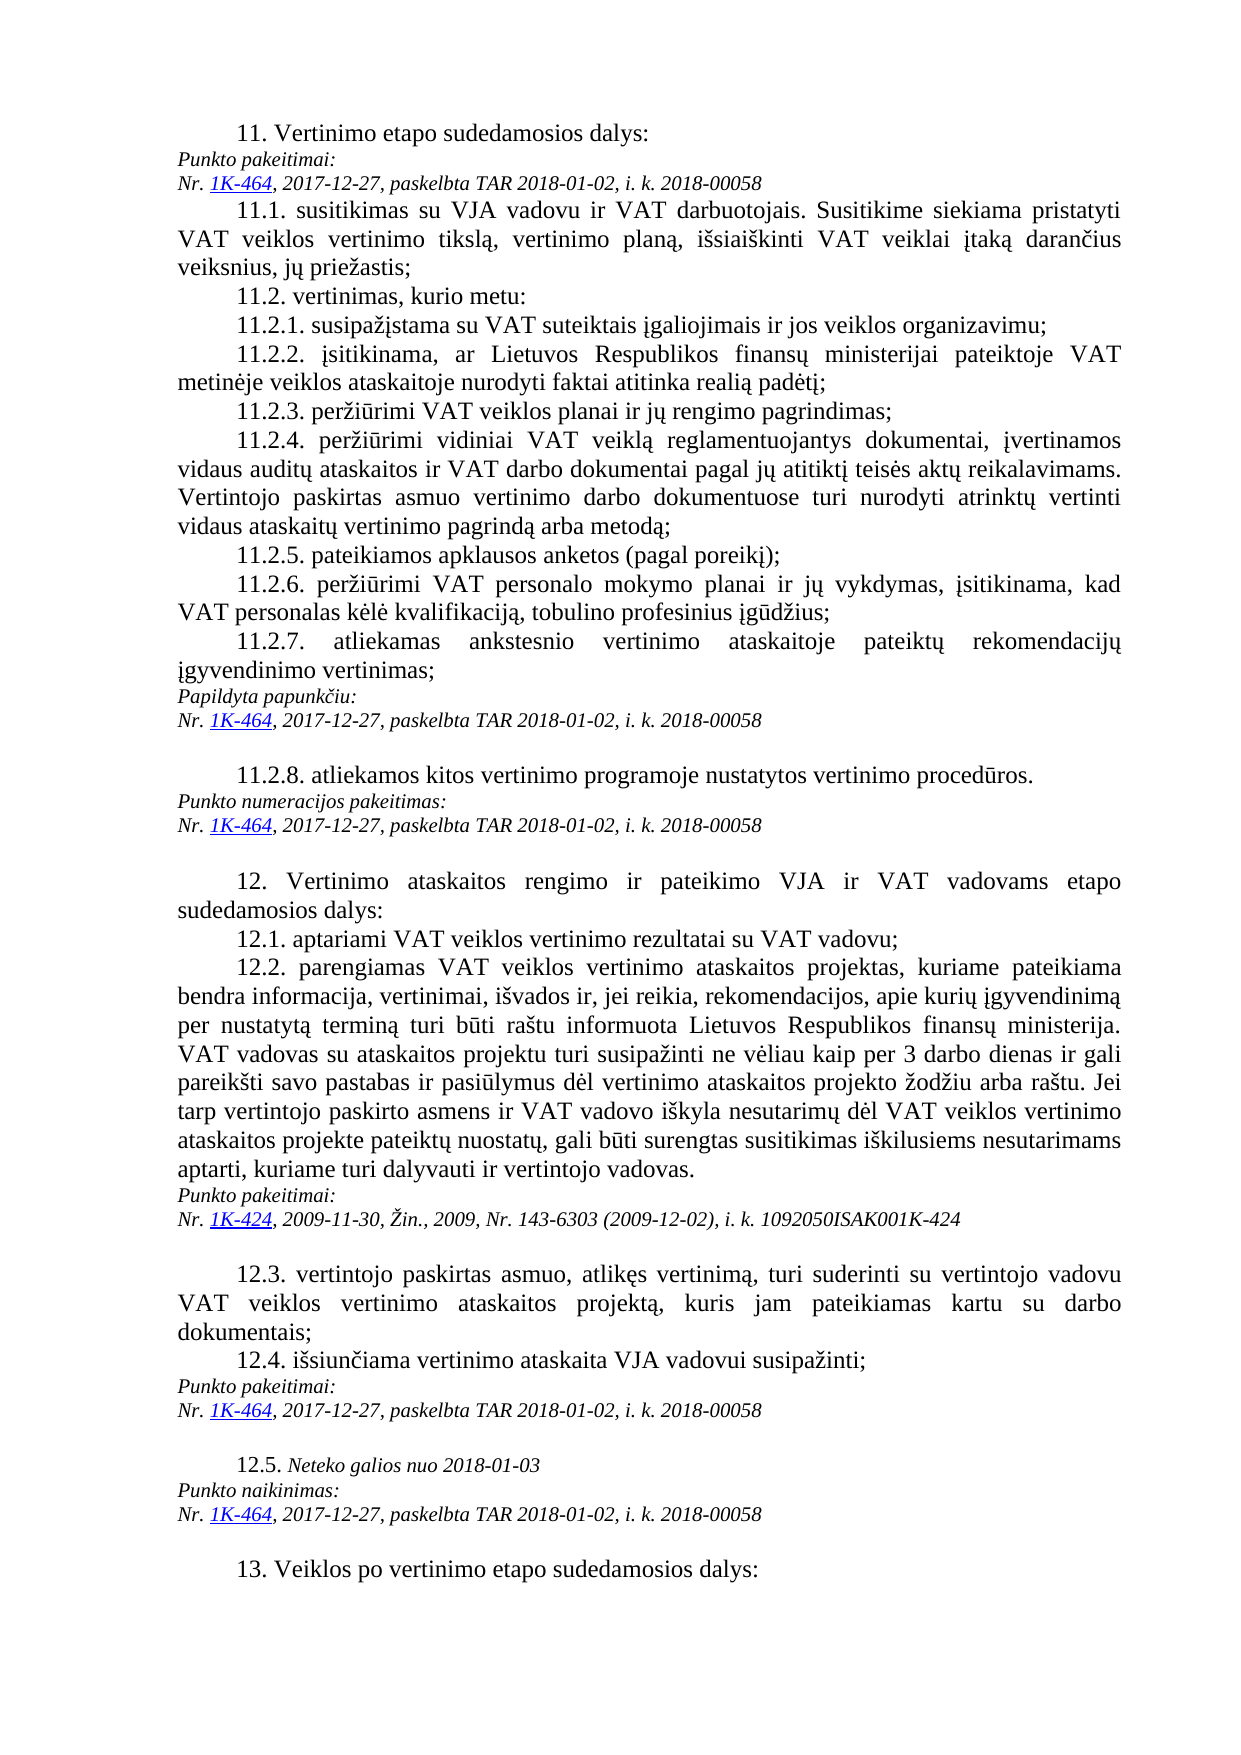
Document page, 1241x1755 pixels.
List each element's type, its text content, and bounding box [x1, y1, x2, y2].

text Nr. 1K-424, 2009-11-30, Žin., 2009, Nr. 143-6303 (2009-12-02), i. k. 1092050ISAK001K-424 [177, 1207, 1122, 1231]
text 11.2.8. atliekamos kitos vertinimo programoje nustatytos vertinimo procedūros. [177, 761, 1122, 789]
text 13. Veiklos po vertinimo etapo sudedamosios dalys: [177, 1554, 1122, 1583]
text 11.2.4. peržiūrimi vidiniai VAT veiklą reglamentuojantys dokumentai, įvertinamos vidaus auditų ataskaitos ir VAT darbo dokumentai pagal jų atitiktį teisės aktų reikalavimams. Vertintojo paskirtas asmuo vertinimo darbo dokumentuose turi nurodyti atrinktų vertinti vidaus ataskaitų vertinimo pagrindą arba metodą; [177, 425, 1122, 540]
text 12.2. parengiamas VAT veiklos vertinimo ataskaitos projektas, kuriame pateikiama bendra informacija, vertinimai, išvados ir, jei reikia, rekomendacijos, apie kurių įgyvendinimą per nustatytą terminą turi būti raštu informuota Lietuvos Respublikos finansų ministerija. VAT vadovas su ataskaitos projektu turi susipažinti ne vėliau kaip per 3 darbo dienas ir gali pareikšti savo pastabas ir pasiūlymus dėl vertinimo ataskaitos projekto žodžiu arba raštu. Jei tarp vertintojo paskirto asmens ir VAT vadovo iškyla nesutarimų dėl VAT veiklos vertinimo ataskaitos projekte pateiktų nuostatų, gali būti surengtas susitikimas iškilusiems nesutarimams aptarti, kuriame turi dalyvauti ir vertintojo vadovas. [177, 952, 1122, 1182]
text 11.2.6. peržiūrimi VAT personalo mokymo planai ir jų vykdymas, įsitikinama, kad VAT personalas kėlė kvalifikaciją, tobulino profesinius įgūdžius; [177, 569, 1122, 626]
text 11. Vertinimo etapo sudedamosios dalys: [177, 118, 1122, 147]
text 12. Vertinimo ataskaitos rengimo ir pateikimo VJA ir VAT vadovams etapo sudedamosios dalys: [177, 866, 1122, 924]
text 11.2.1. susipažįstama su VAT suteiktais įgaliojimais ir jos veiklos organizavimu; [177, 310, 1122, 339]
text 11.2.2. įsitikinama, ar Lietuvos Respublikos finansų ministerijai pateiktoje VAT metinėje veiklos ataskaitoje nurodyti faktai atitinka realią padėtį; [177, 339, 1122, 396]
text 11.2. vertinimas, kurio metu: [177, 281, 1122, 310]
text Punkto pakeitimai: [177, 1374, 1122, 1398]
text Nr. 1K-464, 2017-12-27, paskelbta TAR 2018-01-02, i. k. 2018-00058 [177, 1398, 1122, 1422]
text 11.2.7. atliekamas ankstesnio vertinimo ataskaitoje pateiktų rekomendacijų įgyvendinimo vertinimas; [177, 626, 1122, 684]
text Punkto pakeitimai: [177, 1182, 1122, 1207]
text Nr. 1K-464, 2017-12-27, paskelbta TAR 2018-01-02, i. k. 2018-00058 [177, 1502, 1122, 1526]
text Punkto naikinimas: [177, 1478, 1122, 1502]
text Nr. 1K-464, 2017-12-27, paskelbta TAR 2018-01-02, i. k. 2018-00058 [177, 171, 1122, 195]
text Nr. 1K-464, 2017-12-27, paskelbta TAR 2018-01-02, i. k. 2018-00058 [177, 708, 1122, 732]
text 11.2.3. peržiūrimi VAT veiklos planai ir jų rengimo pagrindimas; [177, 396, 1122, 425]
text 12.3. vertintojo paskirtas asmuo, atlikęs vertinimą, turi suderinti su vertintojo vadovu VAT veiklos vertinimo ataskaitos projektą, kuris jam pateikiamas kartu su darbo dokumentais; [177, 1259, 1122, 1346]
text Papildyta papunkčiu: [177, 684, 1122, 708]
text Punkto numeracijos pakeitimas: [177, 789, 1122, 813]
text 12.4. išsiunčiama vertinimo ataskaita VJA vadovui susipažinti; [177, 1346, 1122, 1374]
text 11.1. susitikimas su VJA vadovu ir VAT darbuotojais. Susitikime siekiama pristatyti VAT veiklos vertinimo tikslą, vertinimo planą, išsiaiškinti VAT veiklai įtaką darančius veiksnius, jų priežastis; [177, 195, 1122, 281]
text 12.5. Neteko galios nuo 2018-01-03 [177, 1451, 1122, 1478]
text Nr. 1K-464, 2017-12-27, paskelbta TAR 2018-01-02, i. k. 2018-00058 [177, 813, 1122, 837]
text Punkto pakeitimai: [177, 147, 1122, 171]
text 12.1. aptariami VAT veiklos vertinimo rezultatai su VAT vadovu; [177, 924, 1122, 952]
text 11.2.5. pateikiamos apklausos anketos (pagal poreikį); [177, 540, 1122, 569]
